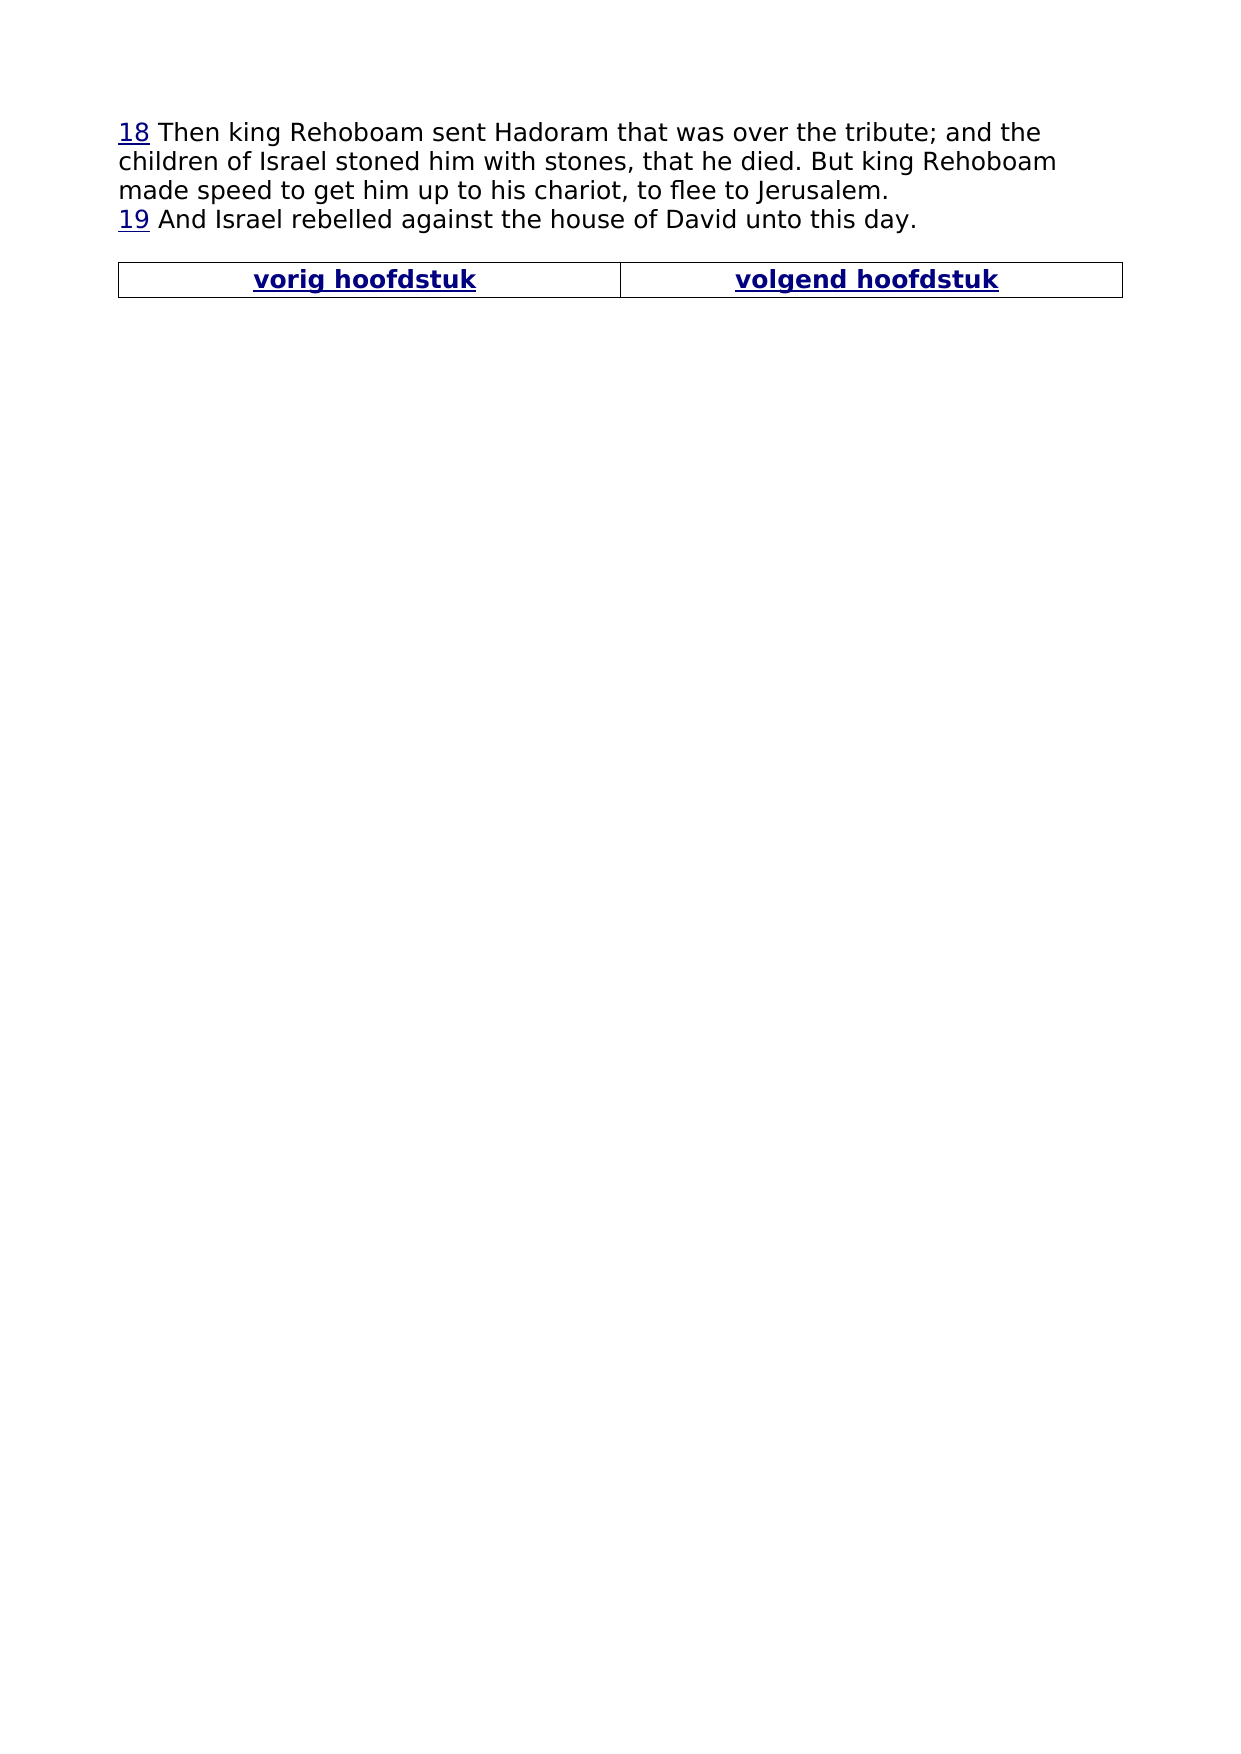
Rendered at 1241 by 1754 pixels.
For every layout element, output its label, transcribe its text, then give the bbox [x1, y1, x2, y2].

table_header volgend hoofdstuk [621, 263, 1122, 297]
table_header vorig hoofdstuk [119, 263, 620, 297]
text 18 Then king Rehoboam sent Hadoram that was over the tribute; and the children of Israel stoned him with stones, that he died. But king Rehoboam made speed to get him up to his chariot, to flee to Jerusalem. 19 And Israel rebelled against the house of David unto this day. [118, 118, 1122, 235]
